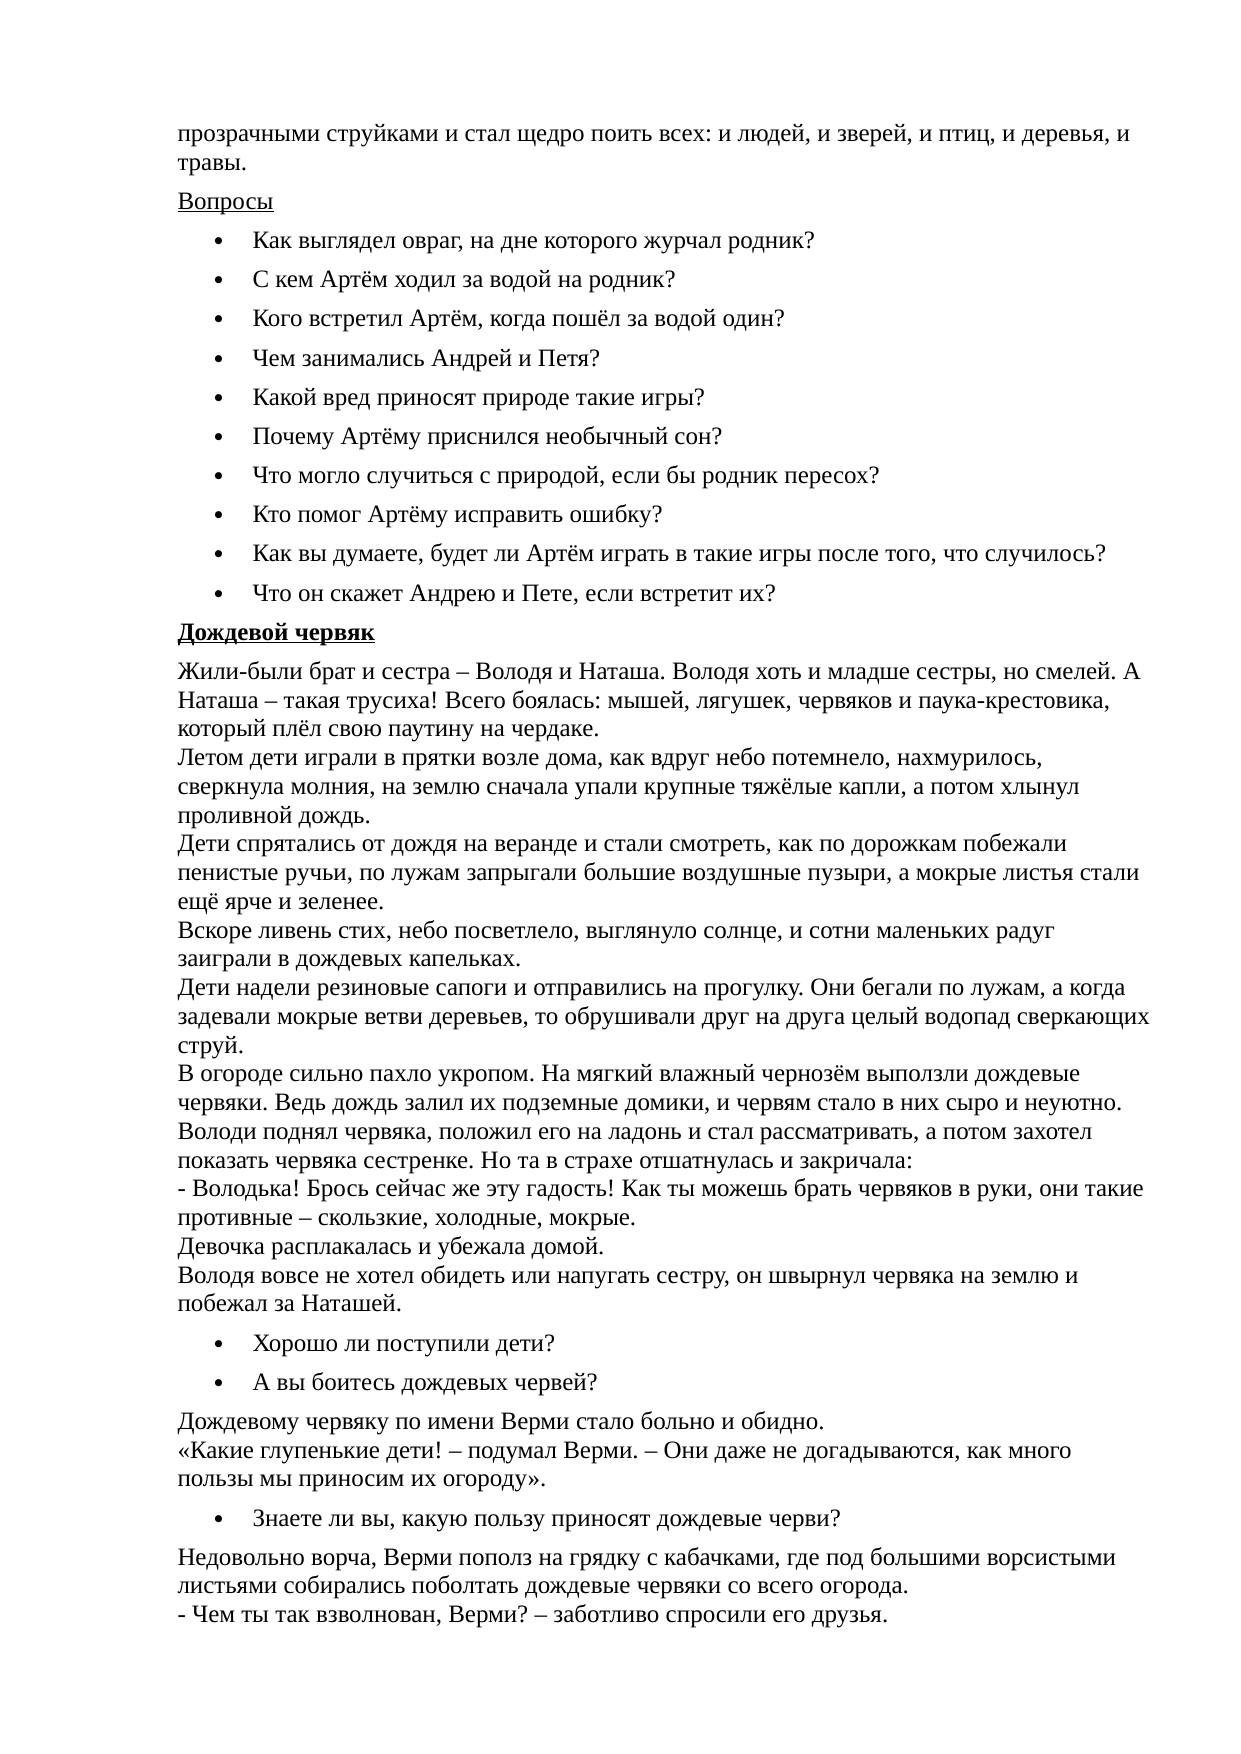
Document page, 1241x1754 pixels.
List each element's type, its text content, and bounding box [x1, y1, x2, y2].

list Как вы думаете, будет ли Артём играть в такие игры после того, что случилось? [215, 538, 1152, 567]
list С кем Артём ходил за водой на родник? [215, 264, 1152, 293]
list Какой вред приносят природе такие игры? [215, 382, 1152, 411]
list Чем занимались Андрей и Петя? [215, 343, 1152, 371]
text Недовольно ворча, Верми пополз на грядку с кабачками, где под большими ворсистыми листьями собирались поболтать дождевые червяки со всего огорода. - Чем ты так взволнован, Верми? – заботливо спросили его друзья. [177, 1542, 1152, 1628]
text Дождевому червяку по имени Верми стало больно и обидно. «Какие глупенькие дети! – подумал Верми. – Они даже не догадываются, как много пользы мы приносим их огороду». [177, 1406, 1152, 1492]
list А вы боитесь дождевых червей? [215, 1367, 1152, 1396]
list Знаете ли вы, какую пользу приносят дождевые черви? [215, 1503, 1152, 1531]
list Кто помог Артёму исправить ошибку? [215, 499, 1152, 528]
text Жили-были брат и сестра – Володя и Наташа. Володя хоть и младше сестры, но смелей. А Наташа – такая трусиха! Всего боялась: мышей, лягушек, червяков и паука-крестовика, который плёл свою паутину на чердаке. Летом дети играли в прятки возле дома, как вдруг небо потемнело, нахмурилось, сверкнула молния, на землю сначала упали крупные тяжёлые капли, а потом хлынул проливной дождь. Дети спрятались от дождя на веранде и стали смотреть, как по дорожкам побежали пенистые ручьи, по лужам запрыгали большие воздушные пузыри, а мокрые листья стали ещё ярче и зеленее. Вскоре ливень стих, небо посветлело, выглянуло солнце, и сотни маленьких радуг заиграли в дождевых капельках. Дети надели резиновые сапоги и отправились на прогулку. Они бегали по лужам, а когда задевали мокрые ветви деревьев, то обрушивали друг на друга целый водопад сверкающих струй. В огороде сильно пахло укропом. На мягкий влажный чернозём выползли дождевые червяки. Ведь дождь залил их подземные домики, и червям стало в них сыро и неуютно. Володи поднял червяка, положил его на ладонь и стал рассматривать, а потом захотел показать червяка сестренке. Но та в страхе отшатнулась и закричала: - Володька! Брось сейчас же эту гадость! Как ты можешь брать червяков в руки, они такие противные – скользкие, холодные, мокрые. Девочка расплакалась и убежала домой. Володя вовсе не хотел обидеть или напугать сестру, он швырнул червяка на землю и побежал за Наташей. [177, 656, 1152, 1317]
text прозрачными струйками и стал щедро поить всех: и людей, и зверей, и птиц, и деревья, и травы. [177, 118, 1152, 176]
list Хорошо ли поступили дети? [215, 1328, 1152, 1356]
text Дождевой червяк [177, 617, 1152, 646]
list Как выглядел овраг, на дне которого журчал родник? [215, 225, 1152, 254]
text Вопросы [177, 186, 1152, 215]
list Почему Артёму приснился необычный сон? [215, 421, 1152, 450]
list Кого встретил Артём, когда пошёл за водой один? [215, 303, 1152, 332]
list Что он скажет Андрею и Пете, если встретит их? [215, 578, 1152, 606]
list Что могло случиться с природой, если бы родник пересох? [215, 460, 1152, 489]
